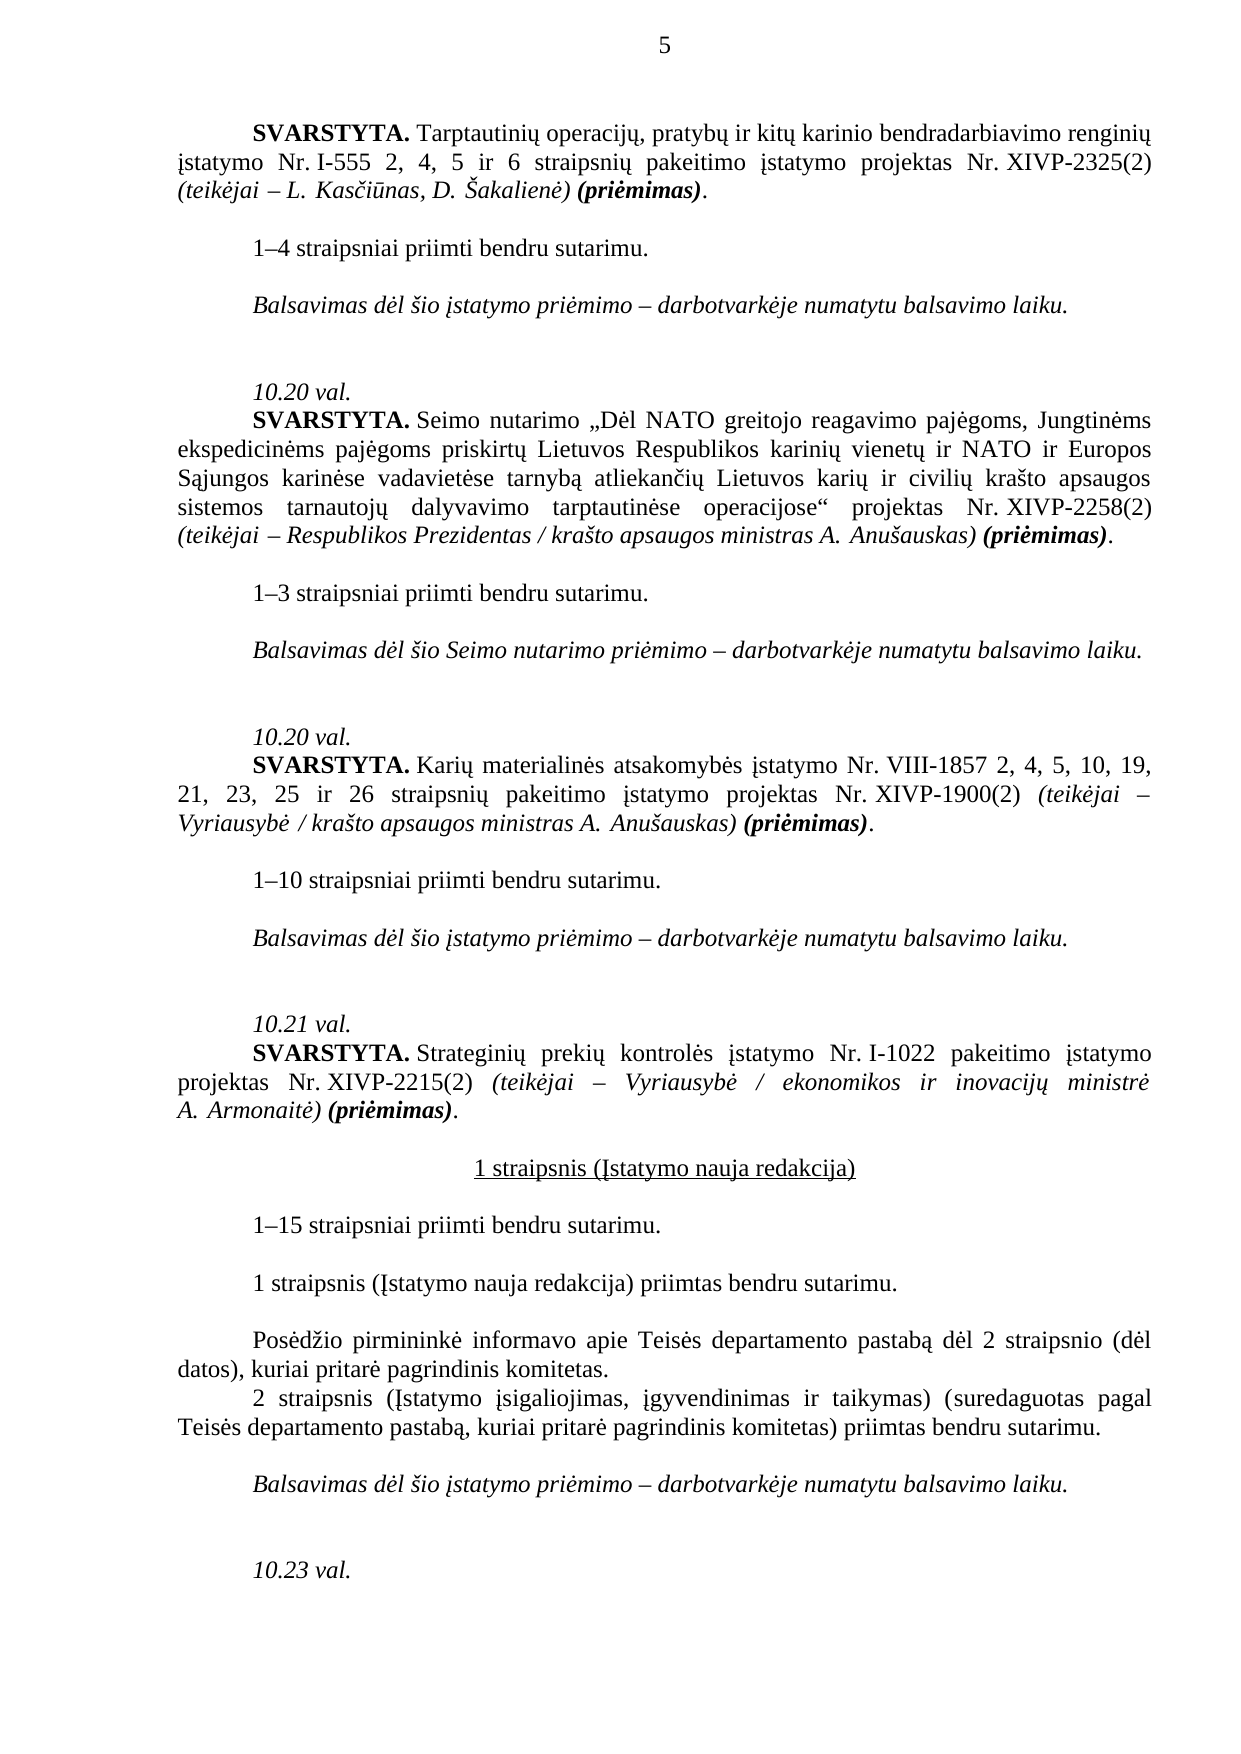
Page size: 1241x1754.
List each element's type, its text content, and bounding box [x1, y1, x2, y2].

text SVARSTYTA. Strateginių prekių kontrolės įstatymo Nr. I-1022 pakeitimo įstatymo projektas Nr. XIVP-2215(2) (teikėjai – Vyriausybė / ekonomikos ir inovacijų ministrė A. Armonaitė) (priėmimas). [177, 1038, 1152, 1124]
text Balsavimas dėl šio įstatymo priėmimo – darbotvarkėje numatytu balsavimo laiku. [177, 1469, 1152, 1498]
text SVARSTYTA. Seimo nutarimo „Dėl NATO greitojo reagavimo pajėgoms, Jungtinėms ekspedicinėms pajėgoms priskirtų Lietuvos Respublikos karinių vienetų ir NATO ir Europos Sąjungos karinėse vadavietėse tarnybą atliekančių Lietuvos karių ir civilių krašto apsaugos sistemos tarnautojų dalyvavimo tarptautinėse operacijose“ projektas Nr. XIVP-2258(2) (teikėjai – Respublikos Prezidentas / krašto apsaugos ministras A. Anušauskas) (priėmimas). [177, 406, 1152, 549]
text 10.20 val. [177, 722, 1152, 751]
text 1 straipsnis (Įstatymo nauja redakcija) [177, 1153, 1152, 1182]
text Balsavimas dėl šio įstatymo priėmimo – darbotvarkėje numatytu balsavimo laiku. [177, 923, 1152, 952]
text 2 straipsnis (Įstatymo įsigaliojimas, įgyvendinimas ir taikymas) (suredaguotas pagal Teisės departamento pastabą, kuriai pritarė pagrindinis komitetas) priimtas bendru sutarimu. [177, 1383, 1152, 1441]
text 10.21 val. [177, 1009, 1152, 1038]
text 1–10 straipsniai priimti bendru sutarimu. [177, 866, 1152, 894]
text 1–15 straipsniai priimti bendru sutarimu. [177, 1211, 1152, 1239]
text 10.20 val. [177, 377, 1152, 406]
text Balsavimas dėl šio įstatymo priėmimo – darbotvarkėje numatytu balsavimo laiku. [177, 291, 1152, 319]
text 1–4 straipsniai priimti bendru sutarimu. [177, 233, 1152, 262]
text 1 straipsnis (Įstatymo nauja redakcija) priimtas bendru sutarimu. [177, 1268, 1152, 1297]
text SVARSTYTA. Karių materialinės atsakomybės įstatymo Nr. VIII-1857 2, 4, 5, 10, 19, 21, 23, 25 ir 26 straipsnių pakeitimo įstatymo projektas Nr. XIVP-1900(2) (teikėjai – Vyriausybė / krašto apsaugos ministras A. Anušauskas) (priėmimas). [177, 751, 1152, 837]
text 1–3 straipsniai priimti bendru sutarimu. [177, 578, 1152, 607]
text Posėdžio pirmininkė informavo apie Teisės departamento pastabą dėl 2 straipsnio (dėl datos), kuriai pritarė pagrindinis komitetas. [177, 1326, 1152, 1383]
text Balsavimas dėl šio Seimo nutarimo priėmimo – darbotvarkėje numatytu balsavimo laiku. [177, 636, 1152, 664]
text 10.23 val. [177, 1556, 1152, 1584]
text SVARSTYTA. Tarptautinių operacijų, pratybų ir kitų karinio bendradarbiavimo renginių įstatymo Nr. I-555 2, 4, 5 ir 6 straipsnių pakeitimo įstatymo projektas Nr. XIVP-2325(2) (teikėjai – L. Kasčiūnas, D. Šakalienė) (priėmimas). [177, 118, 1152, 204]
